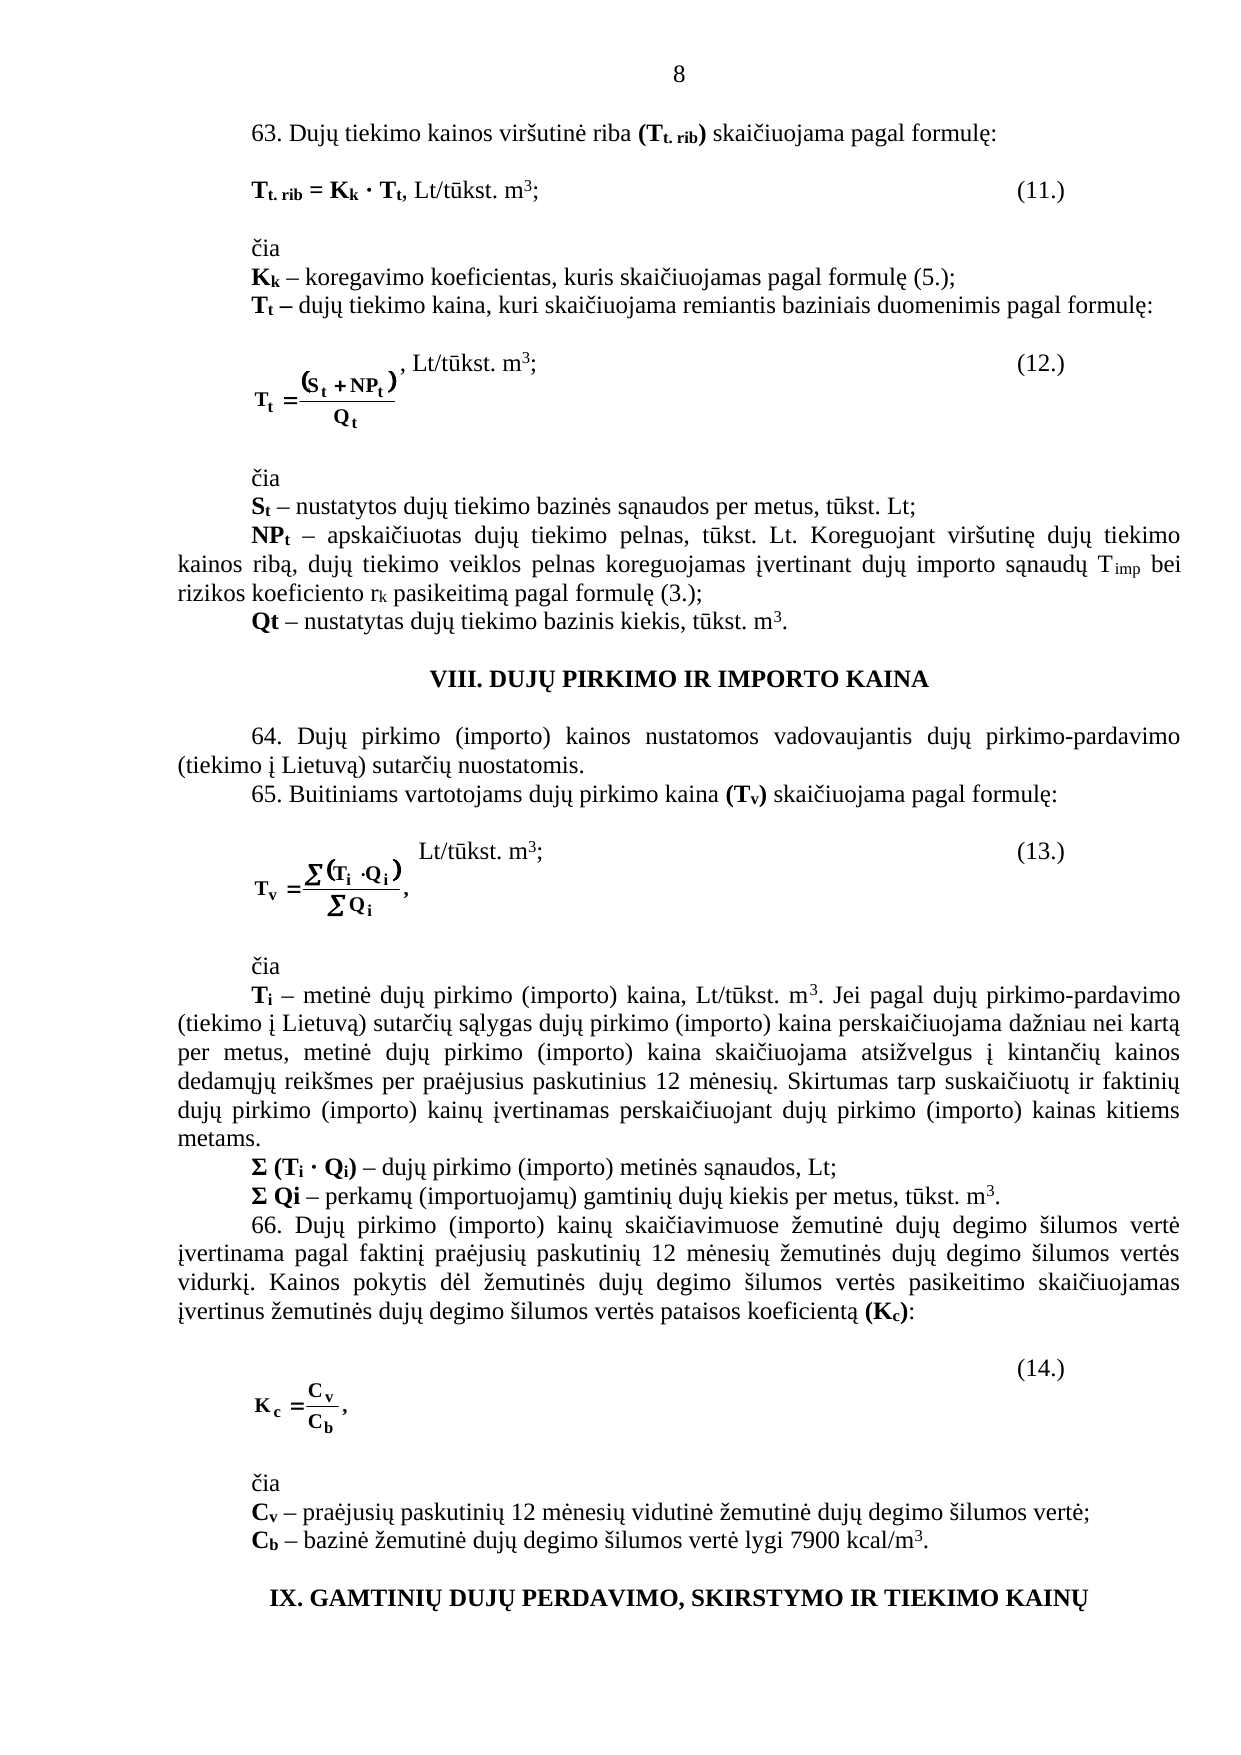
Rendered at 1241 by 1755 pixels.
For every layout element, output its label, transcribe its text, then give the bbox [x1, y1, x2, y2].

text čia [177, 233, 1181, 262]
text (14.) [177, 1353, 1181, 1439]
text IX. GAMTINIŲ DUJŲ PERDAVIMO, SKIRSTYMO IR TIEKIMO KAINŲ [177, 1583, 1181, 1612]
text VIII. DUJŲ PIRKIMO IR IMPORTO KAINA [177, 664, 1181, 693]
text Cv – praėjusių paskutinių 12 mėnesių vidutinė žemutinė dujų degimo šilumos vertė; [177, 1497, 1181, 1526]
text Tt. rib = Kk · Tt, Lt/tūkst. m3; (11.) [177, 176, 1181, 204]
text , Lt/tūkst. m3; (12.) [177, 348, 1181, 434]
text Tt – dujų tiekimo kaina, kuri skaičiuojama remiantis baziniais duomenimis pagal formulę: [177, 291, 1181, 319]
text 63. Dujų tiekimo kainos viršutinė riba (Tt. rib) skaičiuojama pagal formulę: [177, 118, 1181, 147]
text 64. Dujų pirkimo (importo) kainos nustatomos vadovaujantis dujų pirkimo-pardavimo (tiekimo į Lietuvą) sutarčių nuostatomis. [177, 721, 1181, 779]
text Ti – metinė dujų pirkimo (importo) kaina, Lt/tūkst. m3. Jei pagal dujų pirkimo-pardavimo (tiekimo į Lietuvą) sutarčių sąlygas dujų pirkimo (importo) kaina perskaičiuojama dažniau nei kartą per metus, metinė dujų pirkimo (importo) kaina skaičiuojama atsižvelgus į kintančių kainos dedamųjų reikšmes per praėjusius paskutinius 12 mėnesių. Skirtumas tarp suskaičiuotų ir faktinių dujų pirkimo (importo) kainų įvertinamas perskaičiuojant dujų pirkimo (importo) kainas kitiems metams. [177, 980, 1181, 1152]
text Σ Qi – perkamų (importuojamų) gamtinių dujų kiekis per metus, tūkst. m3. [177, 1181, 1181, 1210]
text Lt/tūkst. m3; (13.) [177, 836, 1181, 922]
text Σ (Ti · Qi) – dujų pirkimo (importo) metinės sąnaudos, Lt; [177, 1152, 1181, 1181]
text čia [177, 463, 1181, 491]
text 66. Dujų pirkimo (importo) kainų skaičiavimuose žemutinė dujų degimo šilumos vertė įvertinama pagal faktinį praėjusių paskutinių 12 mėnesių žemutinės dujų degimo šilumos vertės vidurkį. Kainos pokytis dėl žemutinės dujų degimo šilumos vertės pasikeitimo skaičiuojamas įvertinus žemutinės dujų degimo šilumos vertės pataisos koeficientą (Kc): [177, 1210, 1181, 1325]
text Qt – nustatytas dujų tiekimo bazinis kiekis, tūkst. m3. [177, 606, 1181, 635]
text Kk – koregavimo koeficientas, kuris skaičiuojamas pagal formulę (5.); [177, 262, 1181, 291]
text St – nustatytos dujų tiekimo bazinės sąnaudos per metus, tūkst. Lt; [177, 491, 1181, 520]
text 65. Buitiniams vartotojams dujų pirkimo kaina (Tv) skaičiuojama pagal formulę: [177, 779, 1181, 808]
text čia [177, 1468, 1181, 1497]
text Cb – bazinė žemutinė dujų degimo šilumos vertė lygi 7900 kcal/m3. [177, 1526, 1181, 1554]
text NPt – apskaičiuotas dujų tiekimo pelnas, tūkst. Lt. Koreguojant viršutinę dujų tiekimo kainos ribą, dujų tiekimo veiklos pelnas koreguojamas įvertinant dujų importo sąnaudų Timp bei rizikos koeficiento rk pasikeitimą pagal formulę (3.); [177, 520, 1181, 606]
text čia [177, 951, 1181, 980]
